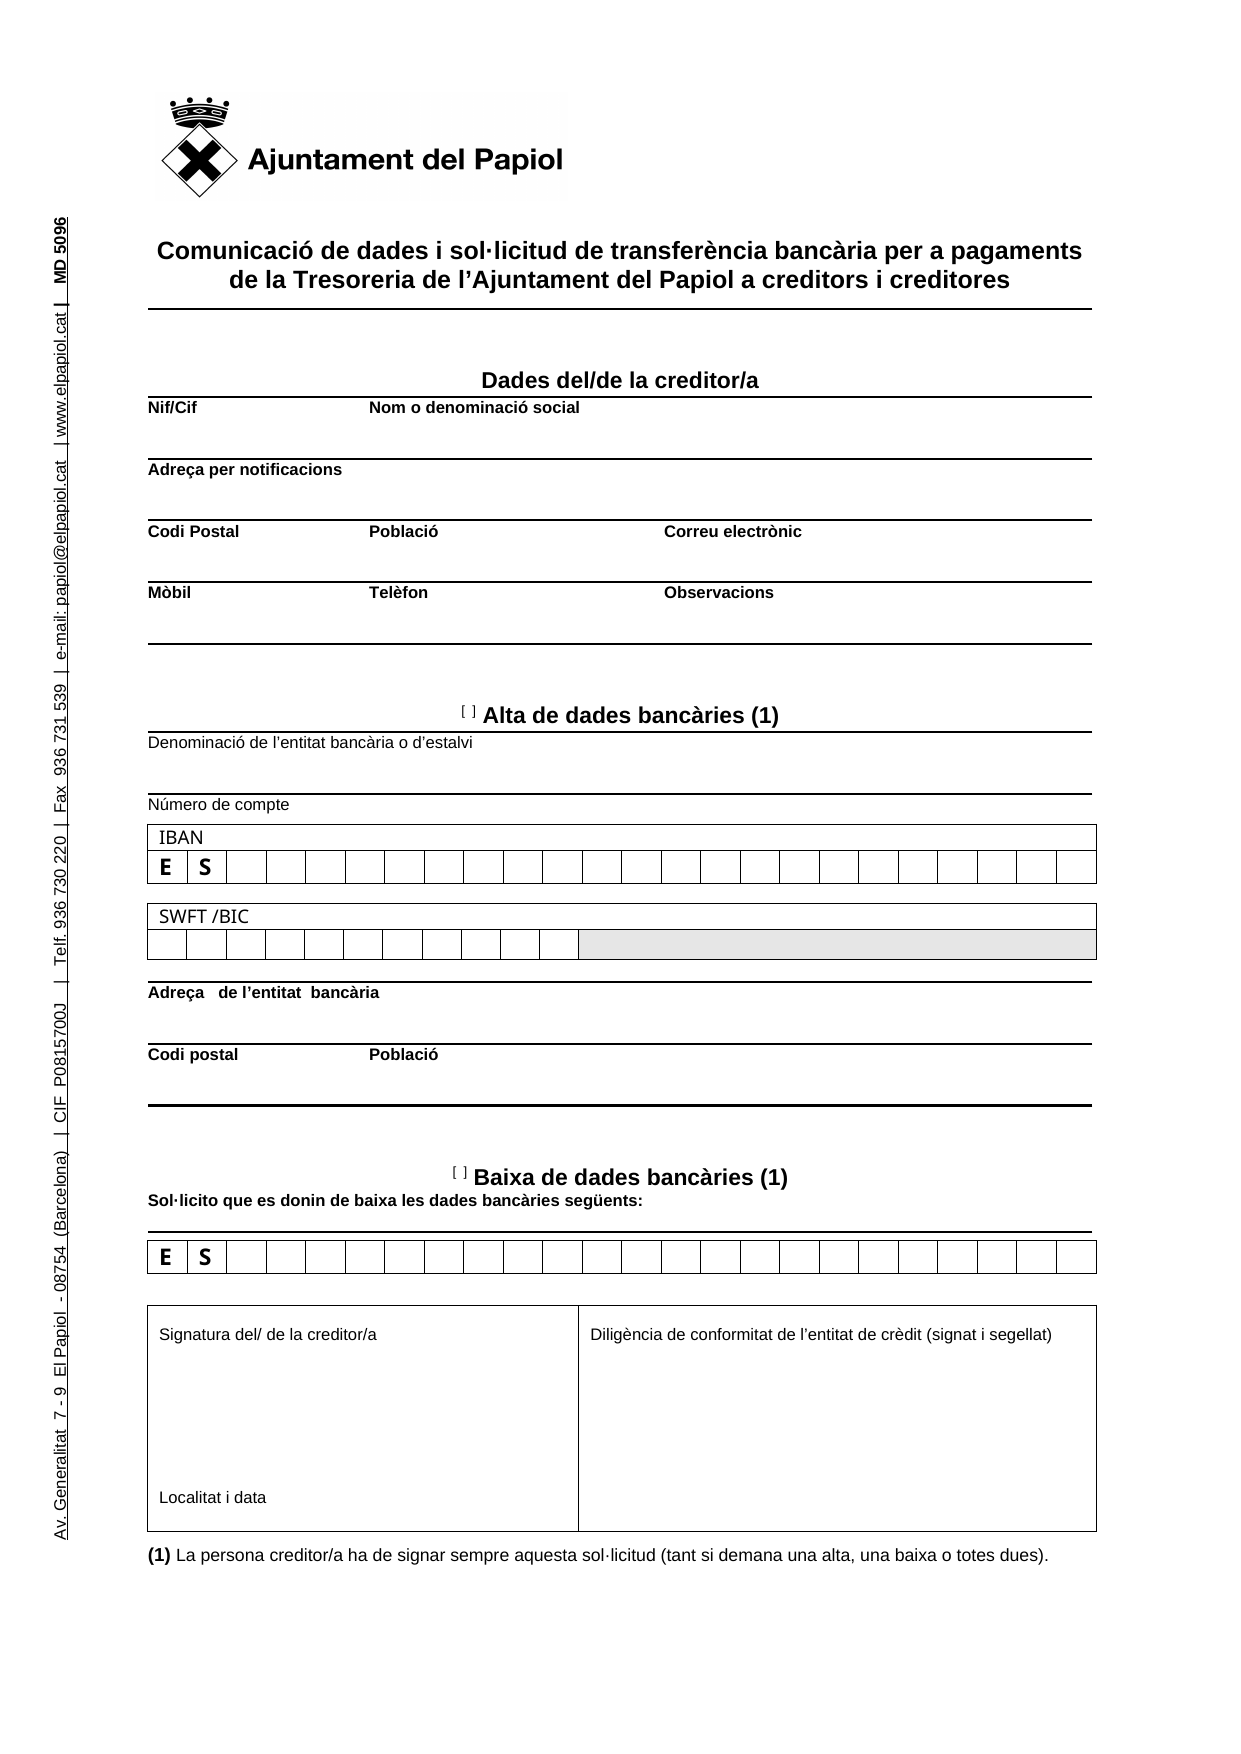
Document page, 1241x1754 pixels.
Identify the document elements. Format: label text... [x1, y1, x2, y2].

table_cell [579, 930, 1096, 959]
text Codi postal Població [148, 1045, 1092, 1064]
table_header [662, 1241, 700, 1272]
table_header [780, 1241, 819, 1272]
text (1) La persona creditor/a ha de signar sempre aquesta sol·licitud (tant si demana una alta, una baixa o totes dues). [148, 1544, 1092, 1565]
table_cell [306, 851, 345, 882]
table_header SWFT /BIC [148, 904, 1096, 929]
table_cell [583, 851, 621, 882]
table_cell [938, 851, 977, 882]
table_cell [148, 930, 186, 959]
table_header [543, 1241, 582, 1272]
table_cell [267, 851, 305, 882]
table_cell [504, 851, 542, 882]
table_header [741, 1241, 779, 1272]
table_header [425, 1241, 463, 1272]
text Adreça de l’entitat bancària [148, 983, 1092, 1002]
table_cell [305, 930, 343, 959]
table_cell [1057, 851, 1096, 882]
text [ ] Alta de dades bancàries (1) [148, 702, 1092, 731]
table_header [504, 1241, 542, 1272]
table_header [622, 1241, 661, 1272]
table_cell [780, 851, 819, 882]
table_cell [899, 851, 937, 882]
table_cell [227, 851, 266, 882]
text Dades del/de la creditor/a [148, 367, 1092, 396]
table_cell [820, 851, 858, 882]
text [ ] Baixa de dades bancàries (1) [148, 1164, 1092, 1190]
table_header [1057, 1241, 1096, 1272]
table_cell [1017, 851, 1056, 882]
table_header [820, 1241, 858, 1272]
text Codi Postal Població Correu electrònic [148, 521, 1092, 541]
table_cell [978, 851, 1016, 882]
text Número de compte [148, 795, 1092, 814]
table_cell [622, 851, 661, 882]
table_cell [187, 930, 226, 959]
table_header [227, 1241, 266, 1272]
table_cell [662, 851, 700, 882]
table_cell [741, 851, 779, 882]
table_header [859, 1241, 898, 1272]
table_header [899, 1241, 937, 1272]
table_cell [462, 930, 500, 959]
table_cell [464, 851, 503, 882]
table_cell [425, 851, 463, 882]
table_header Diligència de conformitat de l’entitat de crèdit (signat i segellat) [579, 1306, 1096, 1531]
table_header [464, 1241, 503, 1272]
text Denominació de l’entitat bancària o d’estalvi [148, 733, 1092, 752]
table_header [701, 1241, 740, 1272]
text Adreça per notificacions [148, 460, 1092, 479]
table_cell [385, 851, 424, 882]
table_cell S [188, 851, 226, 882]
table_cell [701, 851, 740, 882]
text Nif/Cif Nom o denominació social [148, 398, 1092, 417]
table_header [938, 1241, 977, 1272]
text Comunicació de dades i sol·licitud de transferència bancària per a pagaments de la Tresoreria de l’Ajuntament del Papiol a creditors i creditores [148, 236, 1092, 294]
table_cell [227, 930, 265, 959]
table_cell E [148, 851, 187, 882]
table_header [583, 1241, 621, 1272]
table_header E [148, 1241, 187, 1272]
table_header S [188, 1241, 226, 1272]
table_header [978, 1241, 1016, 1272]
table_header IBAN [148, 825, 1096, 850]
text Sol·licito que es donin de baixa les dades bancàries següents: [148, 1190, 1092, 1209]
picture [155, 92, 569, 201]
table_cell [501, 930, 539, 959]
table_header [346, 1241, 384, 1272]
table_header Signatura del/ de la creditor/a Localitat i data [148, 1306, 578, 1531]
table_cell [346, 851, 384, 882]
table_header [267, 1241, 305, 1272]
table_cell [859, 851, 898, 882]
table_header [385, 1241, 424, 1272]
text Mòbil Telèfon Observacions [148, 583, 1092, 602]
table_header [1017, 1241, 1056, 1272]
table_cell [540, 930, 578, 959]
table_cell [266, 930, 304, 959]
table_cell [344, 930, 382, 959]
table_cell [383, 930, 422, 959]
table_header [306, 1241, 345, 1272]
table_cell [543, 851, 582, 882]
table_cell [423, 930, 461, 959]
